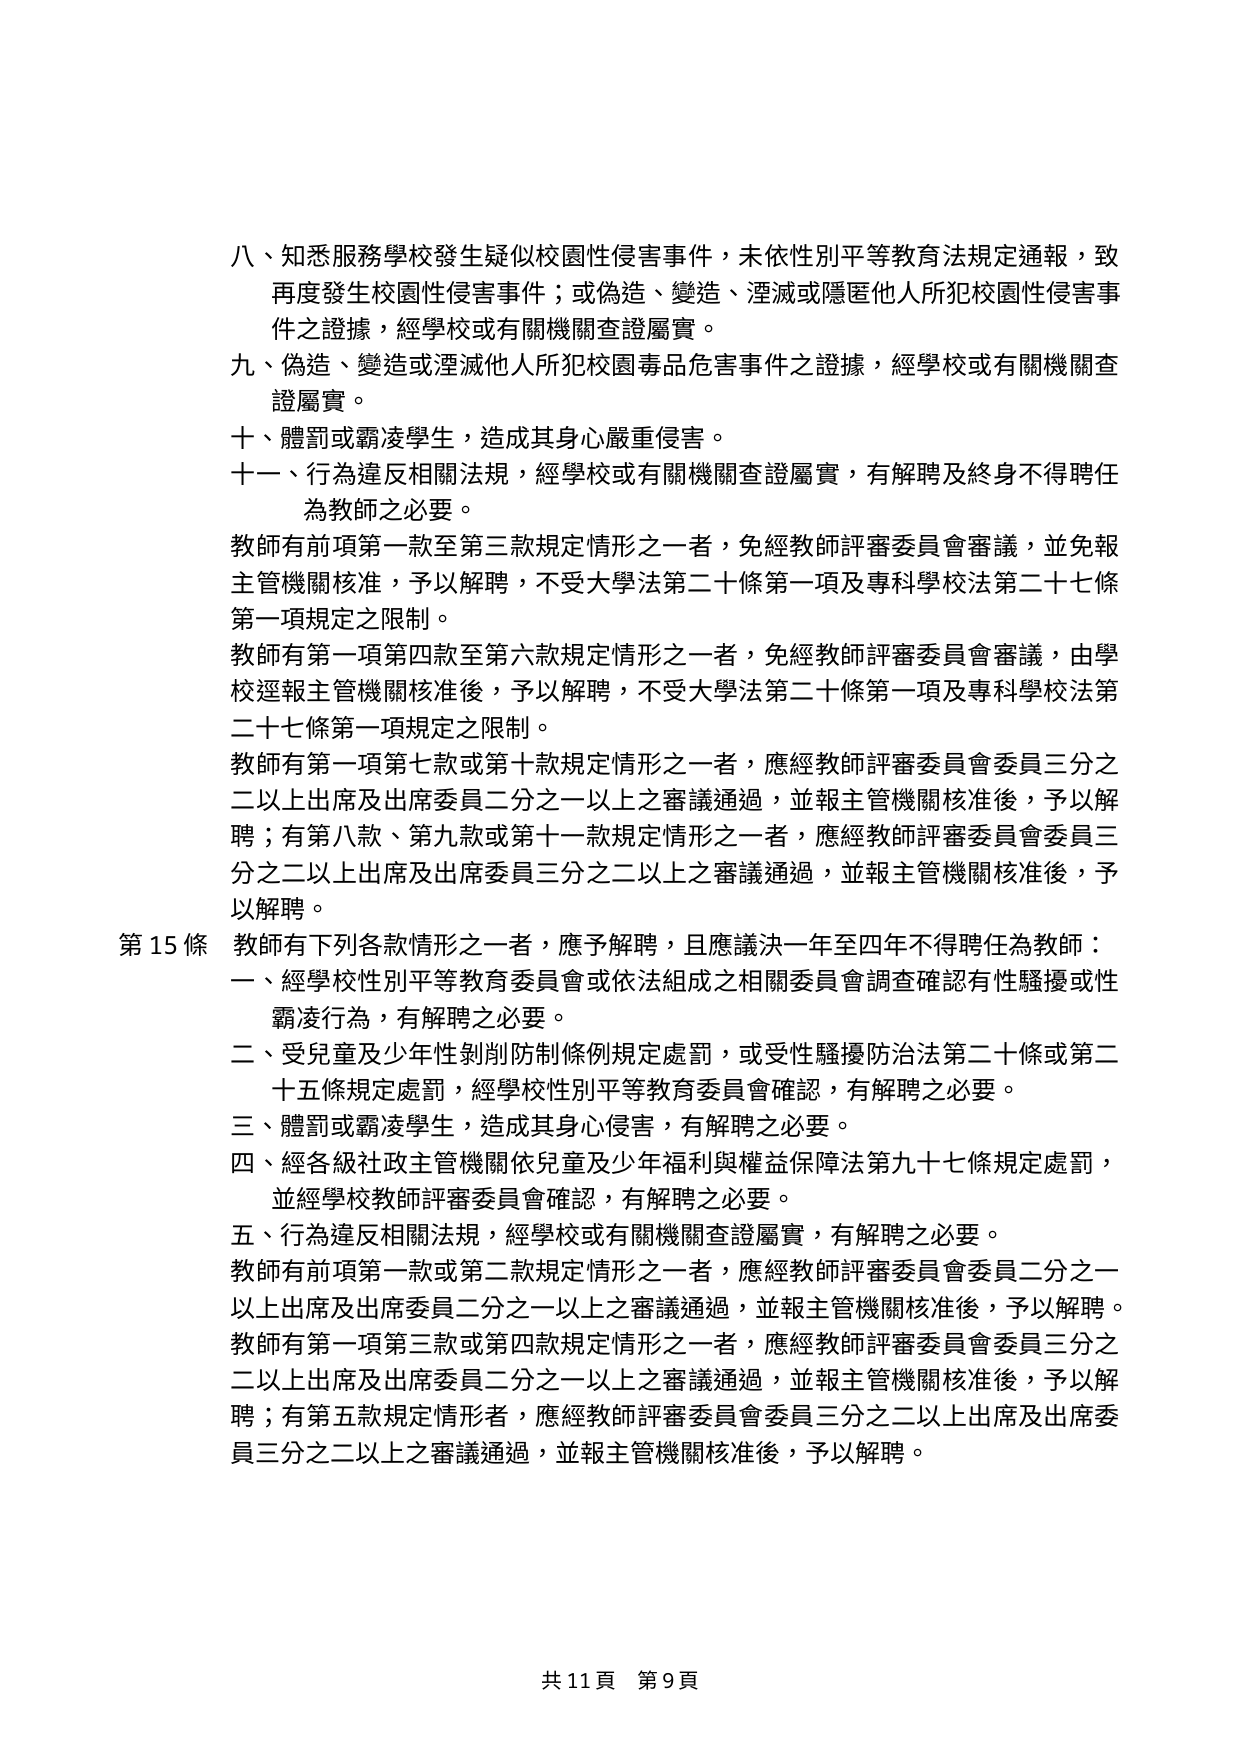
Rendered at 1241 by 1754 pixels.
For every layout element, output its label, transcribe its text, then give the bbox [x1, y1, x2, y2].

text 教師有第一項第七款或第十款規定情形之一者，應經教師評審委員會委員三分之二以上出席及出席委員二分之一以上之審議通過，並報主管機關核准後，予以解聘；有第八款、第九款或第十一款規定情形之一者，應經教師評審委員會委員三分之二以上出席及出席委員三分之二以上之審議通過，並報主管機關核准後，予以解聘。 [230, 744, 1122, 926]
text 教師有第一項第三款或第四款規定情形之一者，應經教師評審委員會委員三分之二以上出席及出席委員二分之一以上之審議通過，並報主管機關核准後，予以解聘；有第五款規定情形者，應經教師評審委員會委員三分之二以上出席及出席委員三分之二以上之審議通過，並報主管機關核准後，予以解聘。 [230, 1324, 1122, 1469]
text 教師有前項第一款或第二款規定情形之一者，應經教師評審委員會委員二分之一以上出席及出席委員二分之一以上之審議通過，並報主管機關核准後，予以解聘。 [230, 1252, 1122, 1324]
text 第15條 教師有下列各款情形之一者，應予解聘，且應議決一年至四年不得聘任為教師： [118, 926, 1122, 962]
text 一、經學校性別平等教育委員會或依法組成之相關委員會調查確認有性騷擾或性霸凌行為，有解聘之必要。 [230, 962, 1122, 1034]
text 四、經各級社政主管機關依兒童及少年福利與權益保障法第九十七條規定處罰，並經學校教師評審委員會確認，有解聘之必要。 [230, 1143, 1122, 1216]
text 教師有第一項第四款至第六款規定情形之一者，免經教師評審委員會審議，由學校逕報主管機關核准後，予以解聘，不受大學法第二十條第一項及專科學校法第二十七條第一項規定之限制。 [230, 636, 1122, 744]
text 九、偽造、變造或湮滅他人所犯校園毒品危害事件之證據，經學校或有關機關查證屬實。 [230, 346, 1122, 418]
text 十一、行為違反相關法規，經學校或有關機關查證屬實，有解聘及終身不得聘任為教師之必要。 [230, 454, 1122, 527]
text 五、行為違反相關法規，經學校或有關機關查證屬實，有解聘之必要。 [230, 1216, 1122, 1252]
text 八、知悉服務學校發生疑似校園性侵害事件，未依性別平等教育法規定通報，致再度發生校園性侵害事件；或偽造、變造、湮滅或隱匿他人所犯校園性侵害事件之證據，經學校或有關機關查證屬實。 [230, 237, 1122, 346]
text 教師有前項第一款至第三款規定情形之一者，免經教師評審委員會審議，並免報主管機關核准，予以解聘，不受大學法第二十條第一項及專科學校法第二十七條第一項規定之限制。 [230, 527, 1122, 636]
text 十、體罰或霸凌學生，造成其身心嚴重侵害。 [230, 418, 1122, 454]
text 三、體罰或霸凌學生，造成其身心侵害，有解聘之必要。 [230, 1107, 1122, 1143]
text 二、受兒童及少年性剝削防制條例規定處罰，或受性騷擾防治法第二十條或第二十五條規定處罰，經學校性別平等教育委員會確認，有解聘之必要。 [230, 1034, 1122, 1107]
